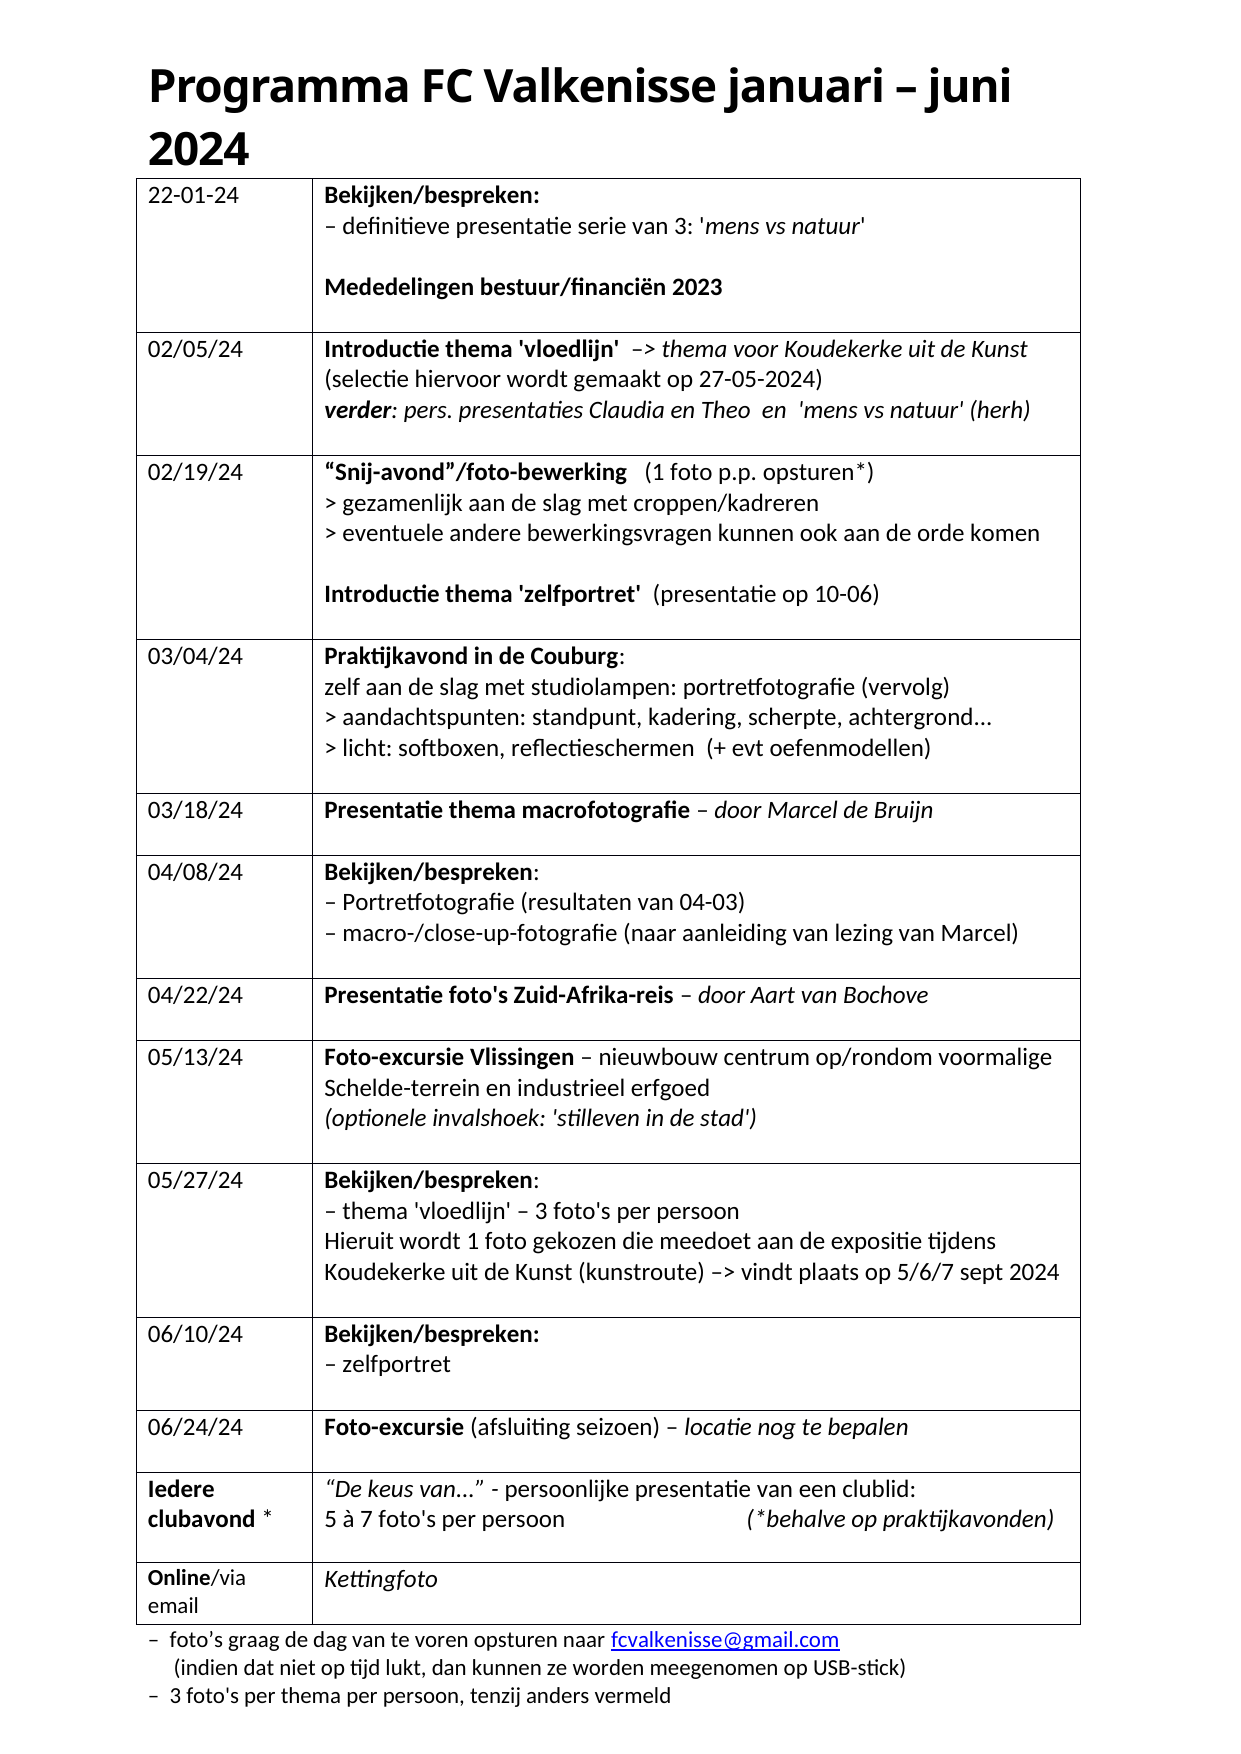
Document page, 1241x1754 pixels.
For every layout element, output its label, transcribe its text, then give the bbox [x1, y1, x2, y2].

title Programma FC Valkenisse januari – juni 2024 [148, 53, 1093, 178]
table_header Bekijken/bespreken: – definitieve presentatie serie van 3: 'mens vs natuur' Mededelingen bestuur/financiën 2023 [313, 179, 1080, 332]
table_cell Bekijken/bespreken: – thema 'vloedlijn' – 3 foto's per persoon Hieruit wordt 1 foto gekozen die meedoet aan de expositie tijdens Koudekerke uit de Kunst (kunstroute) –> vindt plaats op 5/6/7 sept 2024 [313, 1164, 1080, 1317]
table_cell 08-04-24 [137, 856, 312, 978]
table_cell 05-02-24 [137, 333, 312, 455]
table_cell 24-06-24 [137, 1411, 312, 1472]
table_cell Bekijken/bespreken: – Portretfotografie (resultaten van 04-03) – macro-/close-up-fotografie (naar aanleiding van lezing van Marcel) [313, 856, 1080, 978]
text – foto’s graag de dag van te voren opsturen naar fcvalkenisse@gmail.com (indien dat niet op tijd lukt, dan kunnen ze worden meegenomen op USB-stick) – 3 foto's per thema per persoon, tenzij anders vermeld [148, 1625, 1093, 1709]
table_cell 04-03-24 [137, 640, 312, 793]
table_cell Iedere clubavond * [137, 1473, 312, 1562]
table_cell Presentatie thema macrofotografie – door Marcel de Bruijn [313, 794, 1080, 855]
table_cell Bekijken/bespreken: – zelfportret [313, 1318, 1080, 1409]
table_cell “Snij-avond”/foto-bewerking (1 foto p.p. opsturen*) > gezamenlijk aan de slag met croppen/kadreren > eventuele andere bewerkingsvragen kunnen ook aan de orde komen Introductie thema 'zelfportret' (presentatie op 10-06) [313, 456, 1080, 639]
table_cell Online/via email [137, 1563, 312, 1624]
table_cell Introductie thema 'vloedlijn' –> thema voor Koudekerke uit de Kunst (selectie hiervoor wordt gemaakt op 27-05-2024) verder: pers. presentaties Claudia en Theo en 'mens vs natuur' (herh) [313, 333, 1080, 455]
table_cell 13-05-24 [137, 1041, 312, 1163]
table_cell 22-04-24 [137, 979, 312, 1040]
table_cell 19-02-24 [137, 456, 312, 639]
table_cell 18-03-24 [137, 794, 312, 855]
table_cell 10-06-24 [137, 1318, 312, 1409]
table_cell Praktijkavond in de Couburg: zelf aan de slag met studiolampen: portretfotografie (vervolg) > aandachtspunten: standpunt, kadering, scherpte, achtergrond... > licht: softboxen, reflectieschermen (+ evt oefenmodellen) [313, 640, 1080, 793]
table_cell “De keus van...” - persoonlijke presentatie van een clublid: 5 à 7 foto's per persoon (*behalve op praktijkavonden) [313, 1473, 1080, 1562]
table_header 22-01-24 [137, 179, 312, 332]
table_cell Kettingfoto [313, 1563, 1080, 1624]
table_cell Foto-excursie Vlissingen – nieuwbouw centrum op/rondom voormalige Schelde-terrein en industrieel erfgoed (optionele invalshoek: 'stilleven in de stad') [313, 1041, 1080, 1163]
table_cell 27-05-24 [137, 1164, 312, 1317]
table_cell Presentatie foto's Zuid-Afrika-reis – door Aart van Bochove [313, 979, 1080, 1040]
table_cell Foto-excursie (afsluiting seizoen) – locatie nog te bepalen [313, 1411, 1080, 1472]
